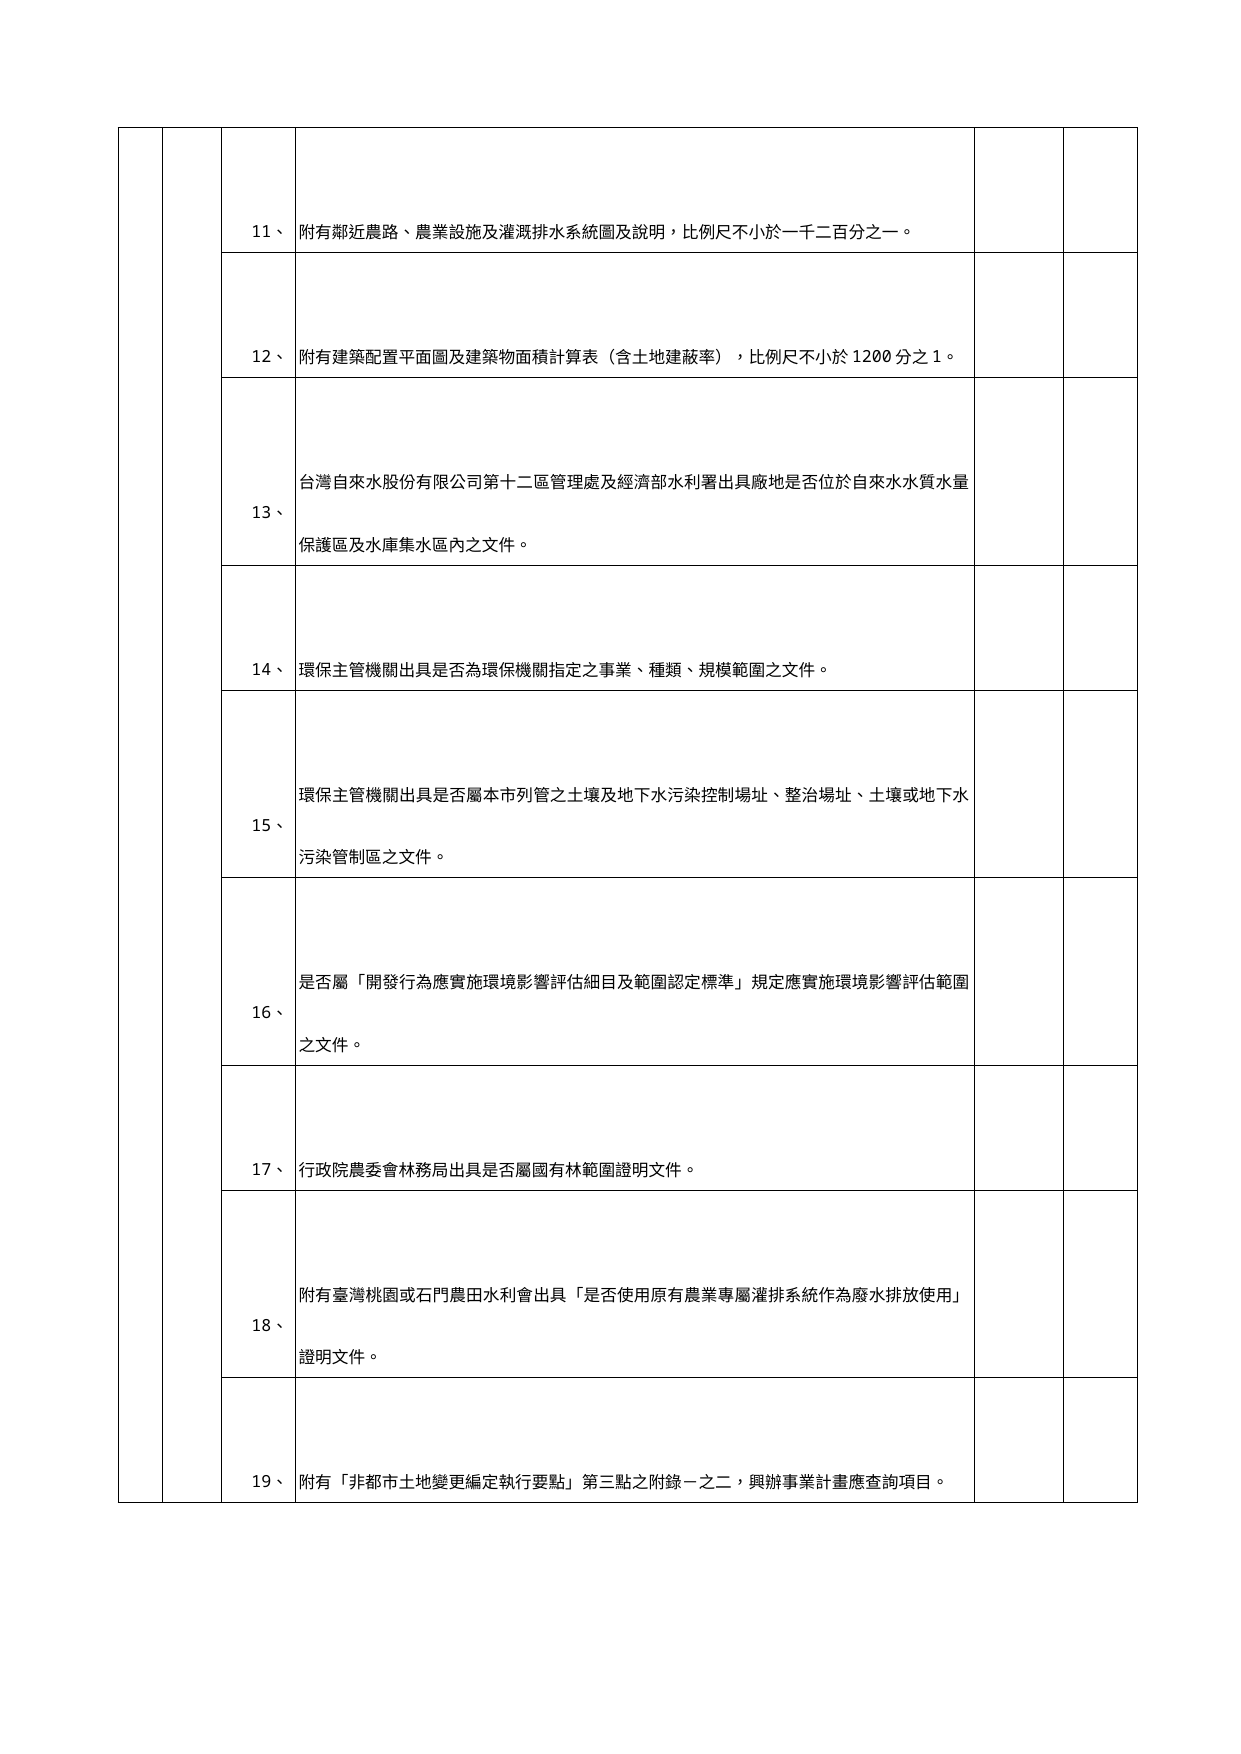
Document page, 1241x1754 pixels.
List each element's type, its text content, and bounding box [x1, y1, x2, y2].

table_cell 環保主管機關出具是否屬本市列管之土壤及地下水污染控制場址、整治場址、土壤或地下水污染管制區之文件。 [296, 691, 974, 877]
table_cell [1064, 1378, 1137, 1502]
table_cell [975, 691, 1063, 877]
table_cell [1064, 566, 1137, 689]
table_cell 附有臺灣桃園或石門農田水利會出具「是否使用原有農業專屬灌排系統作為廢水排放使用」證明文件。 [296, 1191, 974, 1377]
table_cell [975, 378, 1063, 564]
table_cell [975, 128, 1063, 252]
table_cell [1064, 128, 1137, 252]
table_cell [975, 253, 1063, 377]
table_cell [1064, 1066, 1137, 1189]
table_cell [1064, 378, 1137, 564]
table_cell 台灣自來水股份有限公司第十二區管理處及經濟部水利署出具廠地是否位於自來水水質水量保護區及水庫集水區內之文件。 [296, 378, 974, 564]
table_cell [119, 128, 162, 1502]
table_cell [222, 878, 295, 1064]
table_cell [222, 378, 295, 564]
table_cell 附有鄰近農路、農業設施及灌溉排水系統圖及說明，比例尺不小於一千二百分之一。 [296, 128, 974, 252]
table_cell [222, 1191, 295, 1377]
table_cell [975, 878, 1063, 1064]
table_cell [1064, 878, 1137, 1064]
table_cell [975, 1066, 1063, 1189]
table_cell [163, 128, 221, 1502]
table_cell [1064, 253, 1137, 377]
table_cell [222, 253, 295, 377]
table_cell [222, 566, 295, 689]
table_cell 附有建築配置平面圖及建築物面積計算表（含土地建蔽率），比例尺不小於1200分之1。 [296, 253, 974, 377]
table_cell [222, 691, 295, 877]
table_cell [1064, 1191, 1137, 1377]
table_cell [975, 1378, 1063, 1502]
table_cell [222, 1066, 295, 1189]
table_cell [1064, 691, 1137, 877]
table_cell [222, 128, 295, 252]
table_cell 行政院農委會林務局出具是否屬國有林範圍證明文件。 [296, 1066, 974, 1189]
table_cell 附有「非都市土地變更編定執行要點」第三點之附錄－之二，興辦事業計畫應查詢項目。 [296, 1378, 974, 1502]
table_cell 是否屬「開發行為應實施環境影響評估細目及範圍認定標準」規定應實施環境影響評估範圍之文件。 [296, 878, 974, 1064]
table_cell [222, 1378, 295, 1502]
table_cell [975, 1191, 1063, 1377]
table_cell [975, 566, 1063, 689]
table_cell 環保主管機關出具是否為環保機關指定之事業、種類、規模範圍之文件。 [296, 566, 974, 689]
